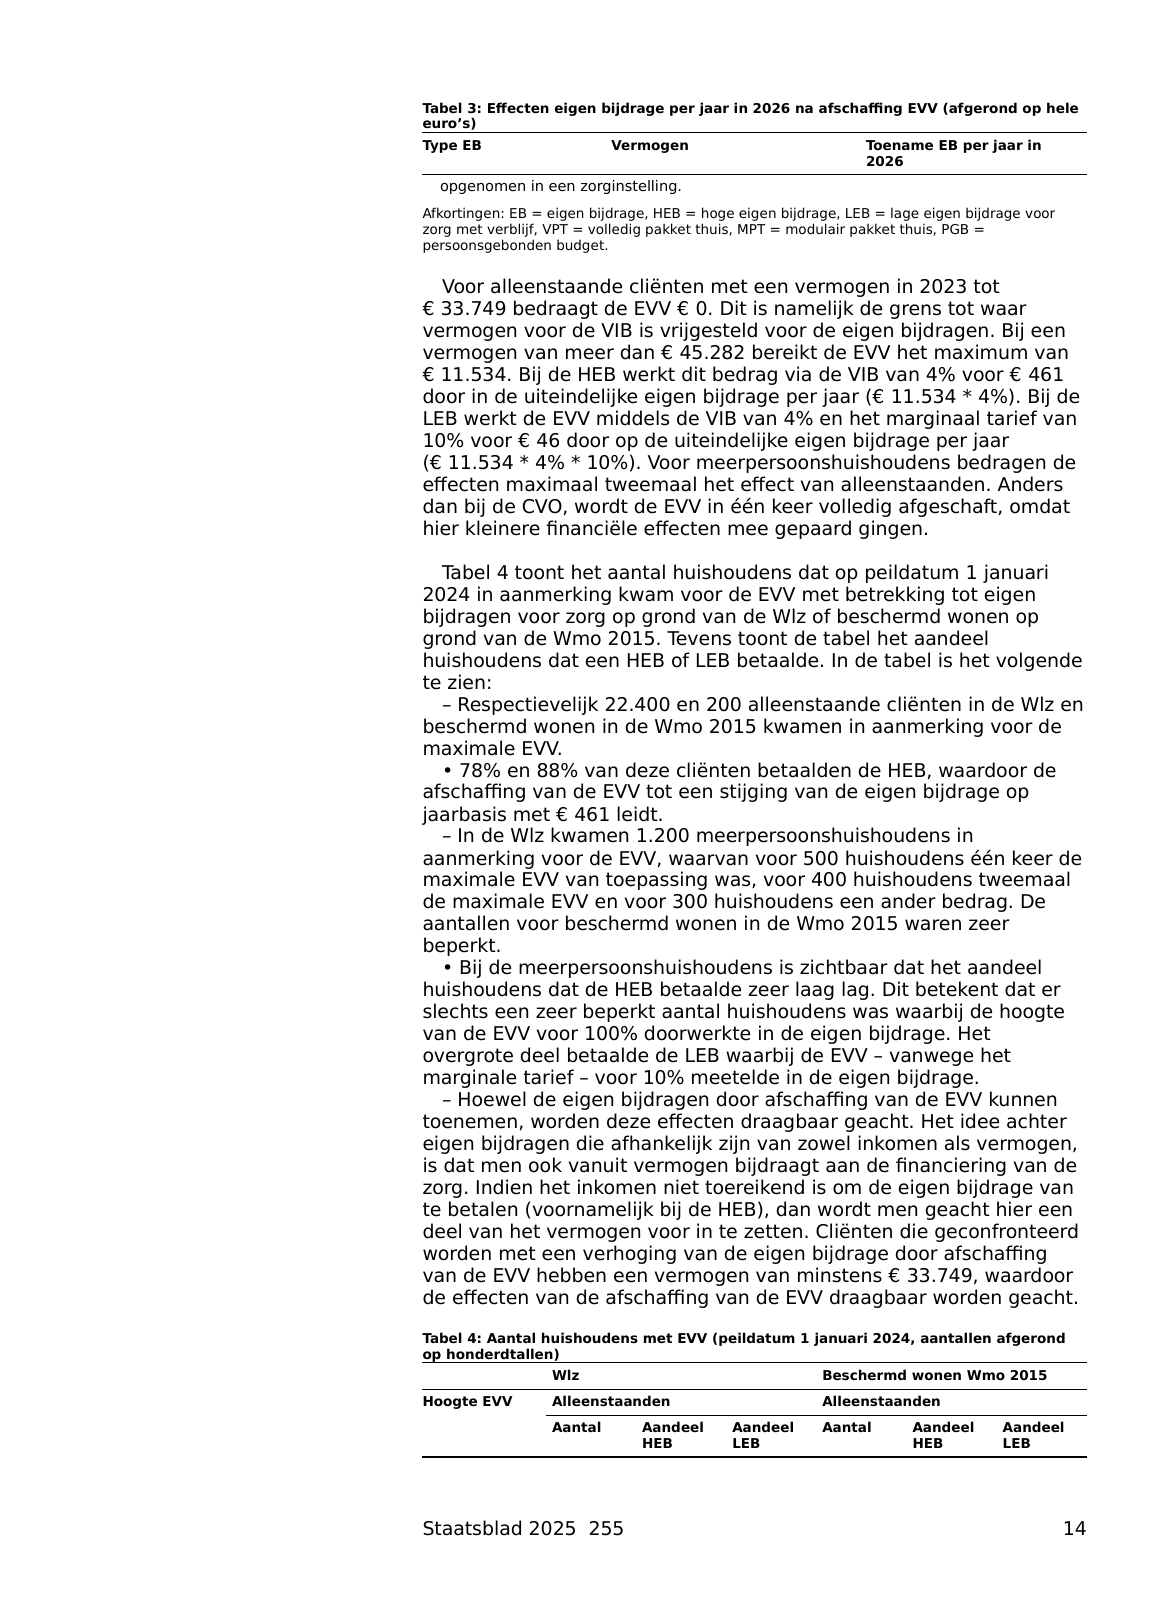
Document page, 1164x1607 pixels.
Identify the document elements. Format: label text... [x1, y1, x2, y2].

table_cell Wlz [546, 1363, 816, 1388]
text – Hoewel de eigen bijdragen door afschaffing van de EVV kunnen toenemen, worden deze effecten draagbaar geacht. Het idee achter eigen bijdragen die afhankelijk zijn van zowel inkomen als vermogen, is dat men ook vanuit vermogen bijdraagt aan de financiering van de zorg. Indien het inkomen niet toereikend is om de eigen bijdrage van te betalen (voornamelijk bij de HEB), dan wordt men geacht hier een deel van het vermogen voor in te zetten. Cliënten die geconfronteerd worden met een verhoging van de eigen bijdrage door afschaffing van de EVV hebben een vermogen van minstens € 33.749, waardoor de effecten van de afschaffing van de EVV draagbaar worden geacht. [422, 1089, 1087, 1309]
table_cell Vermogen [605, 133, 860, 174]
table_cell Aandeel HEB [906, 1416, 996, 1456]
table_cell Aandeel HEB [636, 1416, 726, 1456]
table_header Tabel 4: Aantal huishoudens met EVV (peildatum 1 januari 2024, aantallen afgerond op honderdtallen) [422, 1331, 1087, 1362]
table_cell Alleenstaanden [816, 1390, 1087, 1414]
table_cell [422, 1415, 546, 1456]
table_header Tabel 3: Effecten eigen bijdrage per jaar in 2026 na afschaffing EVV (afgerond op hele euro’s) [422, 100, 1087, 132]
table_cell Alleenstaanden [546, 1390, 816, 1414]
text • Bij de meerpersoonshuishoudens is zichtbaar dat het aandeel huishoudens dat de HEB betaalde zeer laag lag. Dit betekent dat er slechts een zeer beperkt aantal huishoudens was waarbij de hoogte van de EVV voor 100% doorwerkte in de eigen bijdrage. Het overgrote deel betaalde de LEB waarbij de EVV – vanwege het marginale tarief – voor 10% meetelde in de eigen bijdrage. [422, 957, 1087, 1089]
text Voor alleenstaande cliënten met een vermogen in 2023 tot € 33.749 bedraagt de EVV € 0. Dit is namelijk de grens tot waar vermogen voor de VIB is vrijgesteld voor de eigen bijdragen. Bij een vermogen van meer dan € 45.282 bereikt de EVV het maximum van € 11.534. Bij de HEB werkt dit bedrag via de VIB van 4% voor € 461 door in de uiteindelijke eigen bijdrage per jaar (€ 11.534 * 4%). Bij de LEB werkt de EVV middels de VIB van 4% en het marginaal tarief van 10% voor € 46 door op de uiteindelijke eigen bijdrage per jaar (€ 11.534 * 4% * 10%). Voor meerpersoonshuishoudens bedragen de effecten maximaal tweemaal het effect van alleenstaanden. Anders dan bij de CVO, wordt de EVV in één keer volledig afgeschaft, omdat hier kleinere financiële effecten mee gepaard gingen. [422, 276, 1087, 539]
table_cell Aantal [546, 1416, 636, 1456]
text • 78% en 88% van deze cliënten betaalden de HEB, waardoor de afschaffing van de EVV tot een stijging van de eigen bijdrage op jaarbasis met € 461 leidt. [422, 759, 1087, 825]
table_cell Aandeel LEB [726, 1416, 816, 1456]
table_cell Hoogte EVV [422, 1390, 546, 1414]
table_cell Type EB [422, 133, 605, 174]
text – In de Wlz kwamen 1.200 meerpersoonshuishoudens in aanmerking voor de EVV, waarvan voor 500 huishoudens één keer de maximale EVV van toepassing was, voor 400 huishoudens tweemaal de maximale EVV en voor 300 huishoudens een ander bedrag. De aantallen voor beschermd wonen in de Wmo 2015 waren zeer beperkt. [422, 825, 1087, 957]
table_cell opgenomen in een zorginstelling. Afkortingen: EB = eigen bijdrage, HEB = hoge eigen bijdrage, LEB = lage eigen bijdrage voor zorg met verblijf, VPT = volledig pakket thuis, MPT = modulair pakket thuis, PGB = persoonsgebonden budget. [422, 175, 1087, 253]
table_cell Beschermd wonen Wmo 2015 [816, 1363, 1087, 1388]
table_cell Aantal [816, 1416, 906, 1456]
table_cell Aandeel LEB [996, 1416, 1087, 1456]
table_cell [422, 1363, 546, 1388]
text – Respectievelijk 22.400 en 200 alleenstaande cliënten in de Wlz en beschermd wonen in de Wmo 2015 kwamen in aanmerking voor de maximale EVV. [422, 693, 1087, 759]
text Tabel 4 toont het aantal huishoudens dat op peildatum 1 januari 2024 in aanmerking kwam voor de EVV met betrekking tot eigen bijdragen voor zorg op grond van de Wlz of beschermd wonen op grond van de Wmo 2015. Tevens toont de tabel het aandeel huishoudens dat een HEB of LEB betaalde. In de tabel is het volgende te zien: [422, 562, 1087, 693]
table_cell Toename EB per jaar in 2026 [860, 133, 1087, 174]
